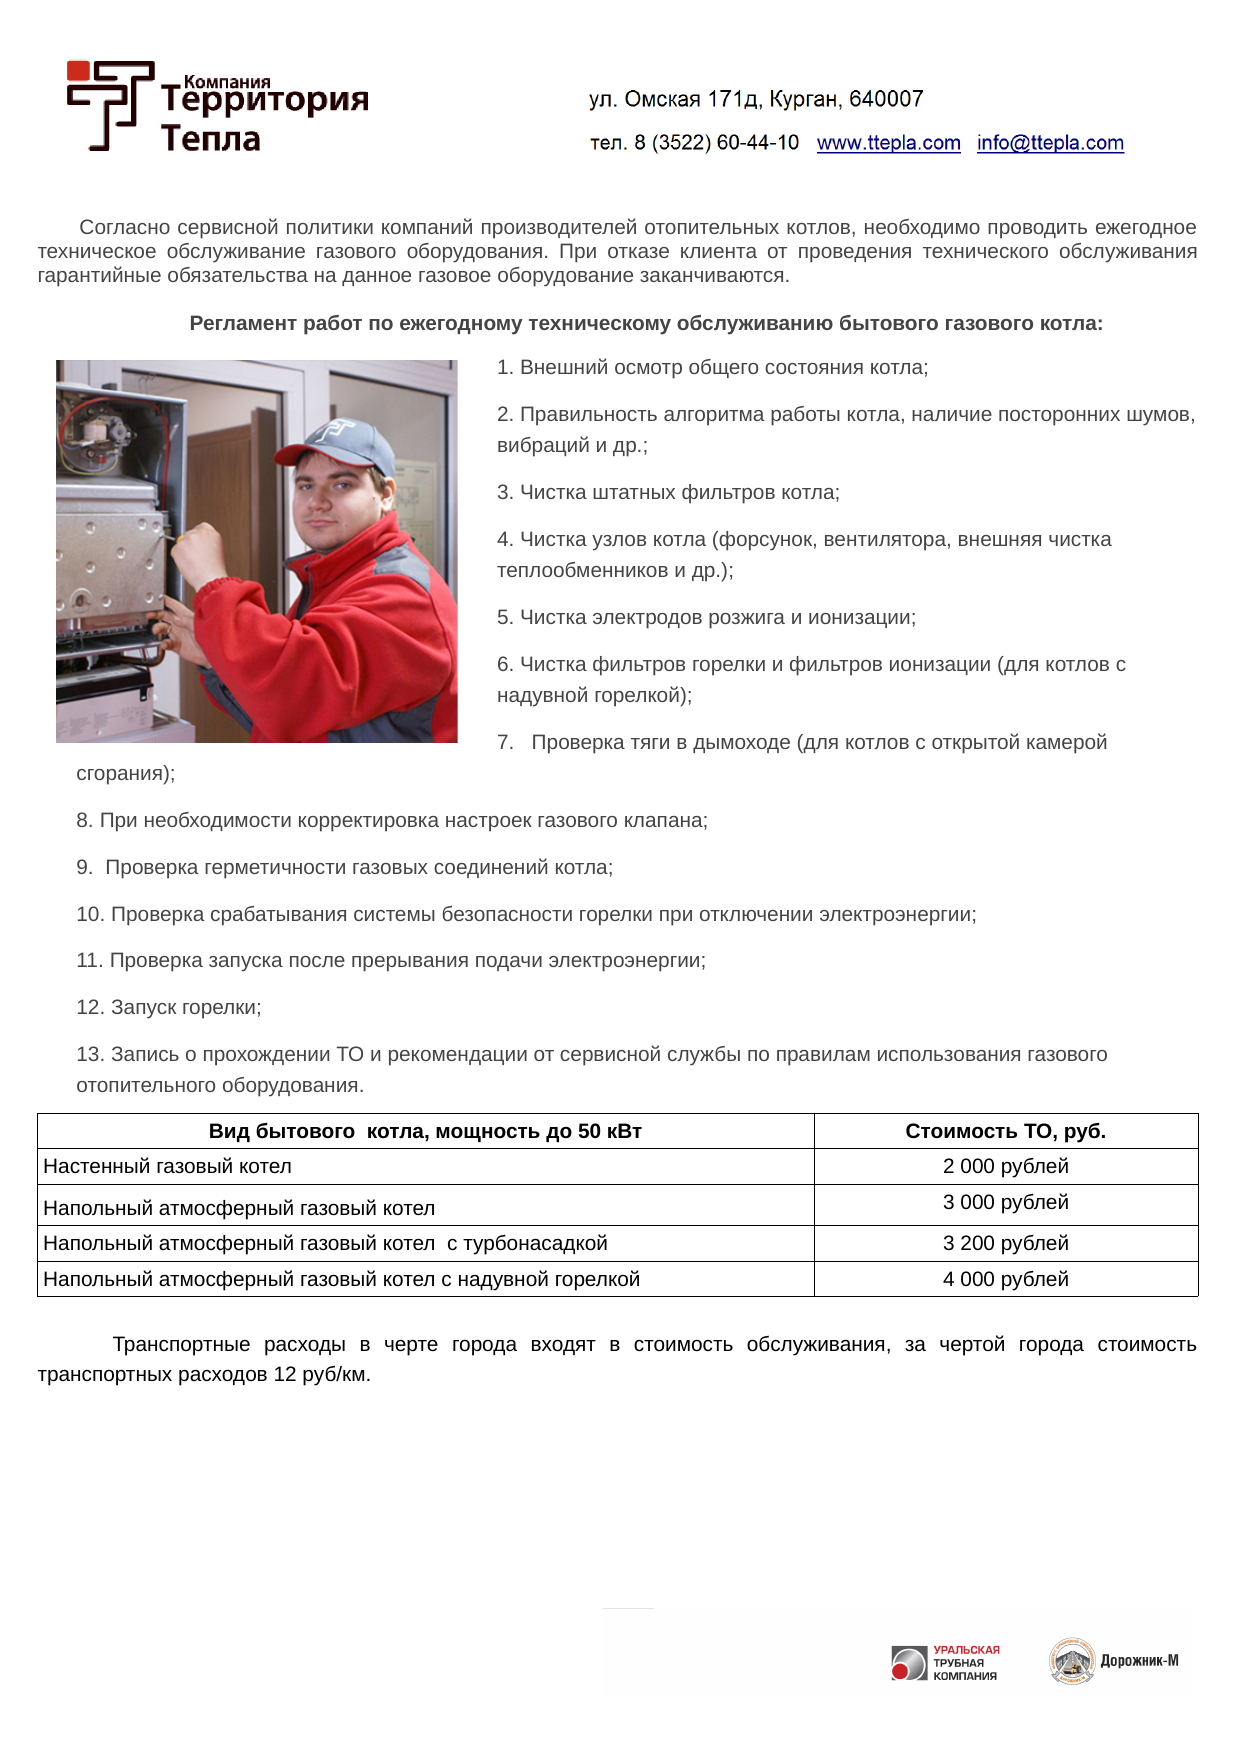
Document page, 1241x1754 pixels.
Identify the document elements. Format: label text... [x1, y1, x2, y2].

list Чистка узлов котла (форсунок, вентилятора, внешняя чистка теплообменников и др.); [458, 519, 1199, 582]
picture [57, 25, 1179, 191]
table_cell Напольный атмосферный газовый котел с турбонасадкой [38, 1226, 814, 1261]
list Правильность алгоритма работы котла, наличие посторонних шумов, вибраций и др.; [458, 394, 1199, 457]
list Чистка электродов розжига и ионизации; [458, 597, 1199, 628]
table_header Вид бытового котла, мощность до 50 кВт [38, 1114, 814, 1148]
text Регламент работ по ежегодному техническому обслуживанию бытового газового котла: [37, 311, 1199, 335]
table_cell Напольный атмосферный газовый котел [38, 1185, 814, 1225]
list Внешний осмотр общего состояния котла; [37, 347, 1199, 378]
list Чистка штатных фильтров котла; [458, 472, 1199, 503]
list Проверка запуска после прерывания подачи электроэнергии; [37, 941, 1199, 972]
list Проверка тяги в дымоходе (для котлов с открытой камерой сгорания); [37, 722, 1199, 785]
table_cell 3 000 рублей [815, 1185, 1198, 1225]
table_cell 2 000 рублей [815, 1149, 1198, 1184]
list Запуск горелки; [37, 988, 1199, 1019]
table_cell Настенный газовый котел [38, 1149, 814, 1184]
table_cell 4 000 рублей [815, 1262, 1198, 1296]
list Проверка срабатывания системы безопасности горелки при отключении электроэнергии; [37, 894, 1199, 925]
list Проверка герметичности газовых соединений котла; [37, 847, 1199, 878]
table_cell Напольный атмосферный газовый котел с надувной горелкой [38, 1262, 814, 1296]
text Транспортные расходы в черте города входят в стоимость обслуживания, за чертой города стоимость транспортных расходов 12 руб/км. [37, 1326, 1199, 1385]
picture [56, 360, 458, 743]
list Чистка фильтров горелки и фильтров ионизации (для котлов с надувной горелкой); [458, 644, 1199, 707]
list При необходимости корректировка настроек газового клапана; [37, 800, 1199, 832]
text Согласно сервисной политики компаний производителей отопительных котлов, необходимо проводить ежегодное техническое обслуживание газового оборудования. При отказе клиента от проведения технического обслуживания гарантийные обязательства на данное газовое оборудование заканчиваются. [37, 215, 1199, 287]
table_header Стоимость ТО, руб. [815, 1114, 1198, 1148]
list Запись о прохождении ТО и рекомендации от сервисной службы по правилам использования газового отопительного оборудования. [37, 1035, 1199, 1097]
table_cell 3 200 рублей [815, 1226, 1198, 1261]
picture [602, 1608, 1192, 1696]
